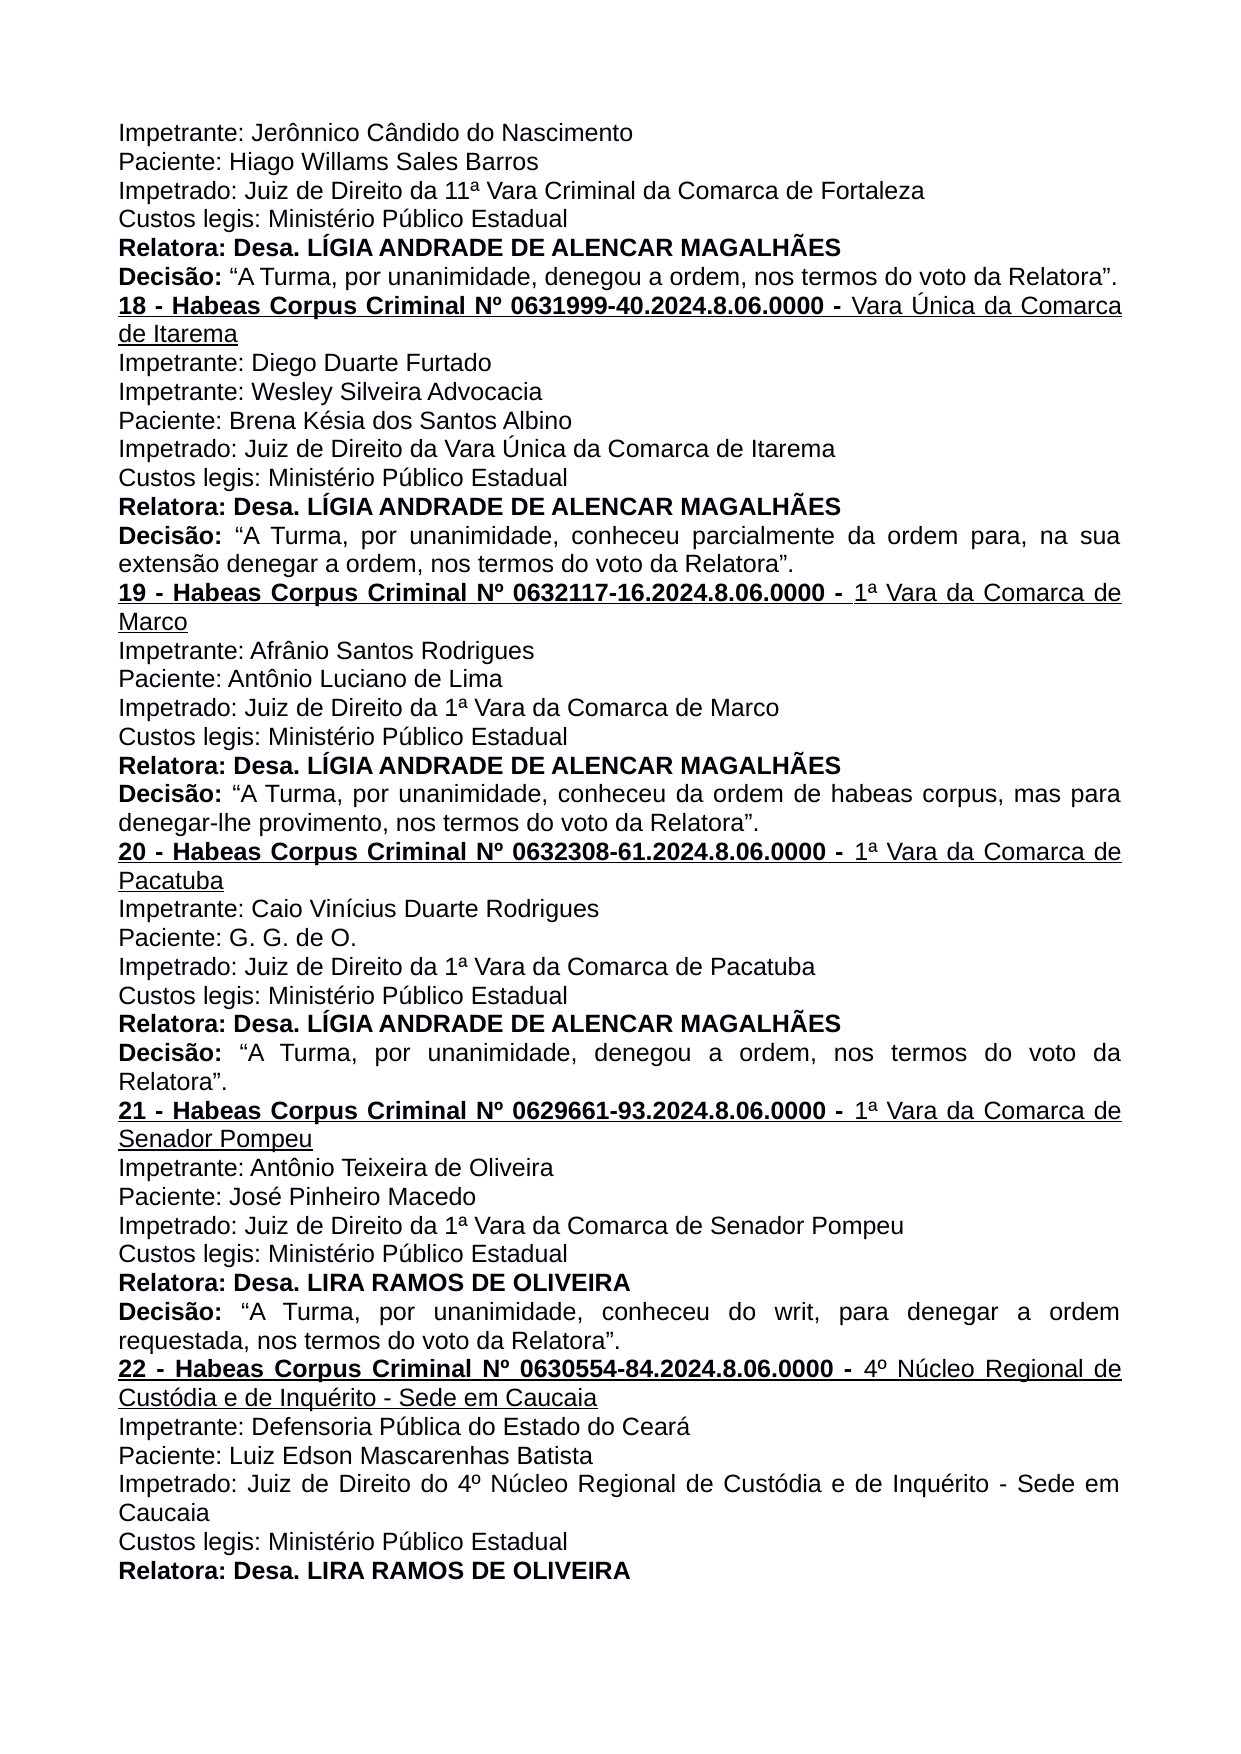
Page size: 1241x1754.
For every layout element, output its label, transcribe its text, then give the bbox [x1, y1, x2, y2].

text Impetrado: Juiz de Direito da 11ª Vara Criminal da Comarca de Fortaleza [118, 176, 1122, 204]
text Senador Pompeu [118, 1122, 1122, 1153]
text Decisão: “A Turma, por unanimidade, conheceu da ordem de habeas corpus, mas para denegar-lhe provimento, nos termos do voto da Relatora”. [118, 779, 1122, 837]
text Relatora: Desa. LÍGIA ANDRADE DE ALENCAR MAGALHÃES [118, 233, 1122, 262]
text Impetrante: Defensoria Pública do Estado do Ceará [118, 1412, 1122, 1441]
text 22 - Habeas Corpus Criminal Nº 0630554-84.2024.8.06.0000 - 4º Núcleo Regional de [118, 1354, 1122, 1379]
text Paciente: G. G. de O. [118, 923, 1122, 952]
text Relatora: Desa. LÍGIA ANDRADE DE ALENCAR MAGALHÃES [118, 1009, 1122, 1038]
text Paciente: Luiz Edson Mascarenhas Batista [118, 1441, 1122, 1469]
text Impetrado: Juiz de Direito da Vara Única da Comarca de Itarema [118, 434, 1122, 463]
text Decisão: “A Turma, por unanimidade, denegou a ordem, nos termos do voto da Relatora”. [118, 262, 1122, 291]
text 21 - Habeas Corpus Criminal Nº 0629661-93.2024.8.06.0000 - 1ª Vara da Comarca de [118, 1096, 1122, 1121]
text Custos legis: Ministério Público Estadual [118, 981, 1122, 1009]
text Decisão: “A Turma, por unanimidade, denegou a ordem, nos termos do voto da Relatora”. [118, 1038, 1122, 1096]
text Impetrante: Jerônnico Cândido do Nascimento [118, 118, 1122, 147]
text Pacatuba [118, 863, 1122, 894]
text Relatora: Desa. LÍGIA ANDRADE DE ALENCAR MAGALHÃES [118, 751, 1122, 779]
text Relatora: Desa. LIRA RAMOS DE OLIVEIRA [118, 1268, 1122, 1297]
text Custos legis: Ministério Público Estadual [118, 1239, 1122, 1268]
text Paciente: Brena Késia dos Santos Albino [118, 406, 1122, 434]
text 18 - Habeas Corpus Criminal Nº 0631999-40.2024.8.06.0000 - Vara Única da Comarca [118, 291, 1122, 316]
text Relatora: Desa. LIRA RAMOS DE OLIVEIRA [118, 1556, 1122, 1584]
text Impetrante: Wesley Silveira Advocacia [118, 377, 1122, 406]
text 20 - Habeas Corpus Criminal Nº 0632308-61.2024.8.06.0000 - 1ª Vara da Comarca de [118, 837, 1122, 862]
text Impetrado: Juiz de Direito do 4º Núcleo Regional de Custódia e de Inquérito - Sede em Caucaia [118, 1469, 1122, 1527]
text Custos legis: Ministério Público Estadual [118, 463, 1122, 492]
text Custos legis: Ministério Público Estadual [118, 1527, 1122, 1556]
text Impetrado: Juiz de Direito da 1ª Vara da Comarca de Pacatuba [118, 952, 1122, 981]
text Impetrante: Antônio Teixeira de Oliveira [118, 1153, 1122, 1182]
text 19 - Habeas Corpus Criminal Nº 0632117-16.2024.8.06.0000 - 1ª Vara da Comarca de [118, 578, 1122, 603]
text Paciente: José Pinheiro Macedo [118, 1182, 1122, 1211]
text Decisão: “A Turma, por unanimidade, conheceu parcialmente da ordem para, na sua extensão denegar a ordem, nos termos do voto da Relatora”. [118, 521, 1122, 578]
text Decisão: “A Turma, por unanimidade, conheceu do writ, para denegar a ordem requestada, nos termos do voto da Relatora”. [118, 1297, 1122, 1354]
text Impetrante: Diego Duarte Furtado [118, 348, 1122, 377]
text Impetrado: Juiz de Direito da 1ª Vara da Comarca de Senador Pompeu [118, 1211, 1122, 1239]
text Custódia e de Inquérito - Sede em Caucaia [118, 1381, 1122, 1412]
text de Itarema [118, 317, 1122, 348]
text Custos legis: Ministério Público Estadual [118, 204, 1122, 233]
text Marco [118, 604, 1122, 636]
text Relatora: Desa. LÍGIA ANDRADE DE ALENCAR MAGALHÃES [118, 492, 1122, 521]
text Impetrante: Afrânio Santos Rodrigues [118, 636, 1122, 664]
text Paciente: Antônio Luciano de Lima [118, 664, 1122, 693]
text Paciente: Hiago Willams Sales Barros [118, 147, 1122, 176]
text Custos legis: Ministério Público Estadual [118, 722, 1122, 751]
text Impetrado: Juiz de Direito da 1ª Vara da Comarca de Marco [118, 693, 1122, 722]
text Impetrante: Caio Vinícius Duarte Rodrigues [118, 894, 1122, 923]
